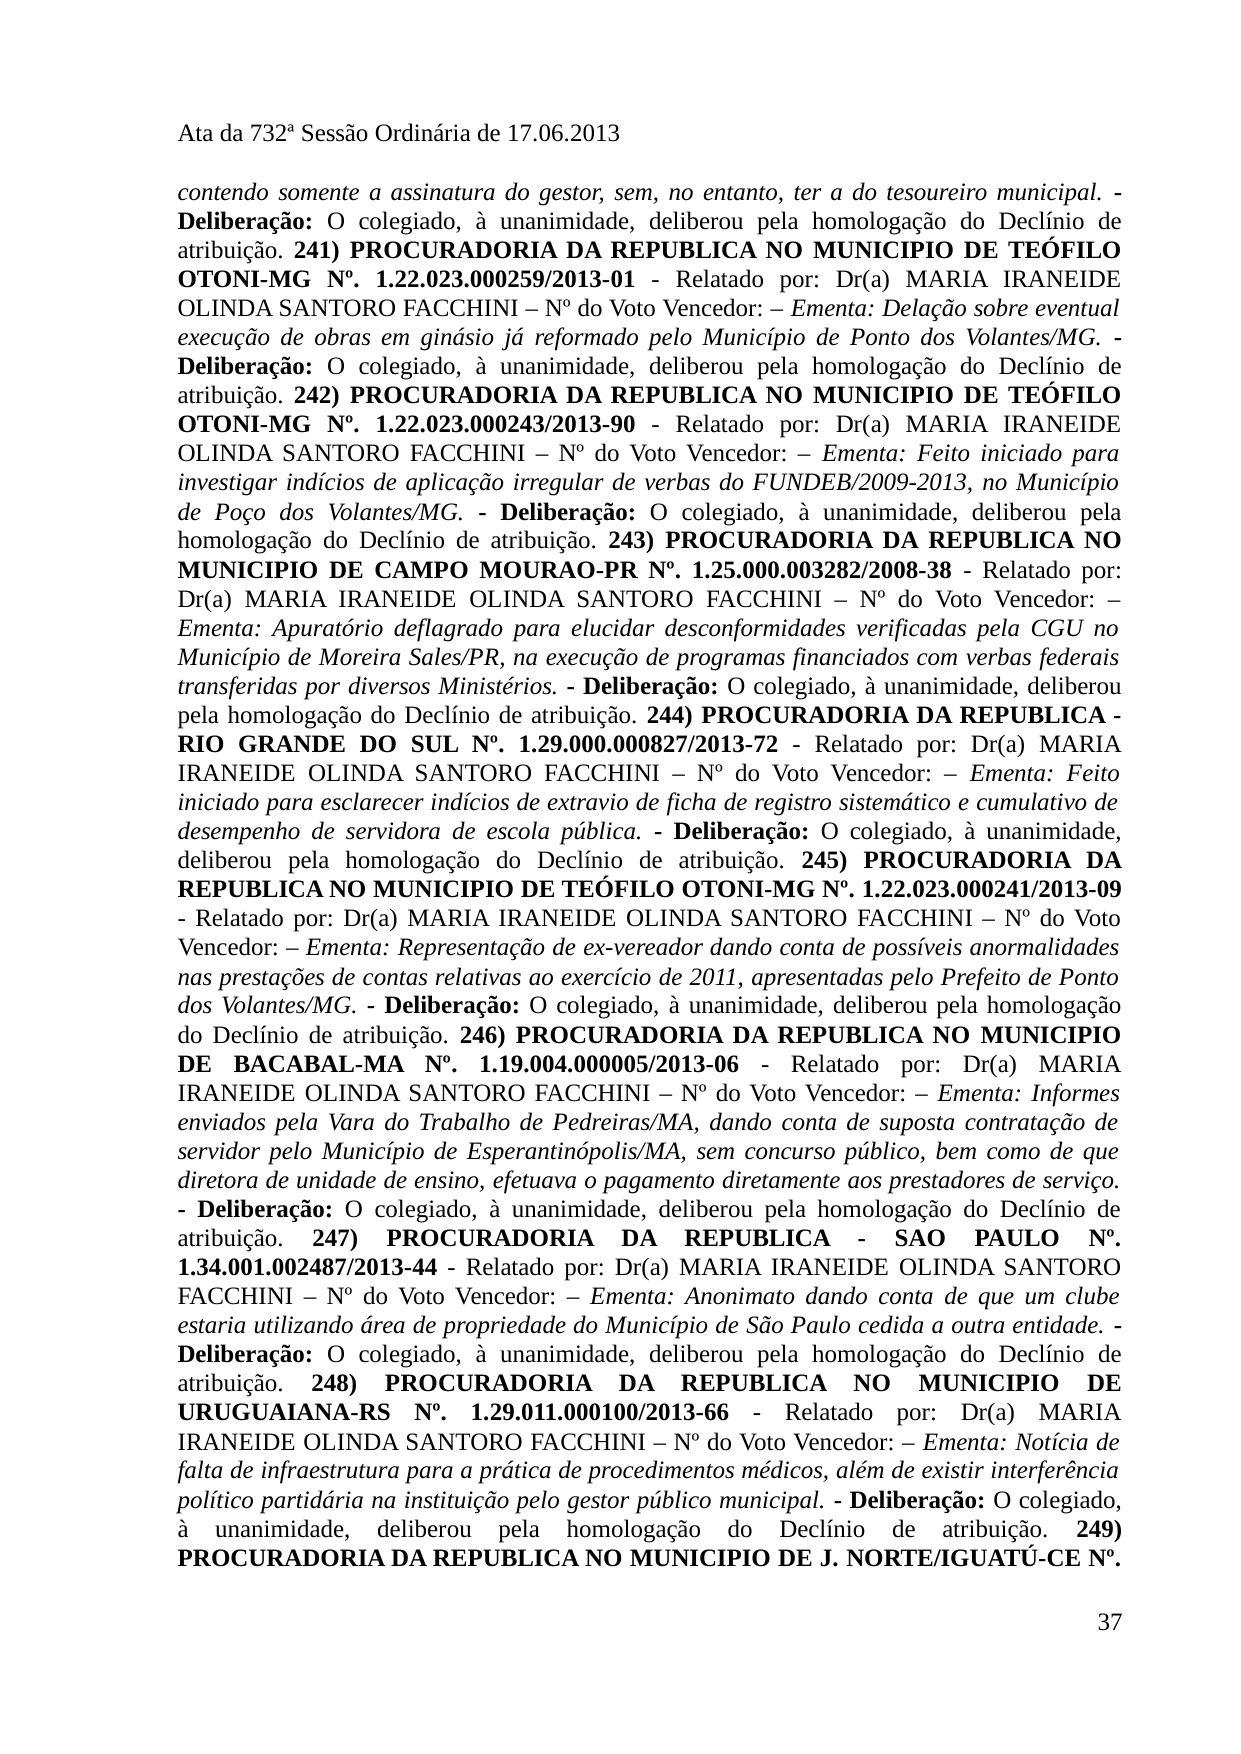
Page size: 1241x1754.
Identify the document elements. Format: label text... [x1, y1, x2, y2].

text contendo somente a assinatura do gestor, sem, no entanto, ter a do tesoureiro municipal. - Deliberação: O colegiado, à unanimidade, deliberou pela homologação do Declínio de atribuição. 241) PROCURADORIA DA REPUBLICA NO MUNICIPIO DE TEÓFILO OTONI-MG Nº. 1.22.023.000259/2013-01 - Relatado por: Dr(a) MARIA IRANEIDE OLINDA SANTORO FACCHINI – Nº do Voto Vencedor: – Ementa: Delação sobre eventual execução de obras em ginásio já reformado pelo Município de Ponto dos Volantes/MG. - Deliberação: O colegiado, à unanimidade, deliberou pela homologação do Declínio de atribuição. 242) PROCURADORIA DA REPUBLICA NO MUNICIPIO DE TEÓFILO OTONI-MG Nº. 1.22.023.000243/2013-90 - Relatado por: Dr(a) MARIA IRANEIDE OLINDA SANTORO FACCHINI – Nº do Voto Vencedor: – Ementa: Feito iniciado para investigar indícios de aplicação irregular de verbas do FUNDEB/2009-2013, no Município de Poço dos Volantes/MG. - Deliberação: O colegiado, à unanimidade, deliberou pela homologação do Declínio de atribuição. 243) PROCURADORIA DA REPUBLICA NO MUNICIPIO DE CAMPO MOURAO-PR Nº. 1.25.000.003282/2008-38 - Relatado por: Dr(a) MARIA IRANEIDE OLINDA SANTORO FACCHINI – Nº do Voto Vencedor: – Ementa: Apuratório deflagrado para elucidar desconformidades verificadas pela CGU no Município de Moreira Sales/PR, na execução de programas financiados com verbas federais transferidas por diversos Ministérios. - Deliberação: O colegiado, à unanimidade, deliberou pela homologação do Declínio de atribuição. 244) PROCURADORIA DA REPUBLICA - RIO GRANDE DO SUL Nº. 1.29.000.000827/2013-72 - Relatado por: Dr(a) MARIA IRANEIDE OLINDA SANTORO FACCHINI – Nº do Voto Vencedor: – Ementa: Feito iniciado para esclarecer indícios de extravio de ficha de registro sistemático e cumulativo de desempenho de servidora de escola pública. - Deliberação: O colegiado, à unanimidade, deliberou pela homologação do Declínio de atribuição. 245) PROCURADORIA DA REPUBLICA NO MUNICIPIO DE TEÓFILO OTONI-MG Nº. 1.22.023.000241/2013-09 - Relatado por: Dr(a) MARIA IRANEIDE OLINDA SANTORO FACCHINI – Nº do Voto Vencedor: – Ementa: Representação de ex-vereador dando conta de possíveis anormalidades nas prestações de contas relativas ao exercício de 2011, apresentadas pelo Prefeito de Ponto dos Volantes/MG. - Deliberação: O colegiado, à unanimidade, deliberou pela homologação do Declínio de atribuição. 246) PROCURADORIA DA REPUBLICA NO MUNICIPIO DE BACABAL-MA Nº. 1.19.004.000005/2013-06 - Relatado por: Dr(a) MARIA IRANEIDE OLINDA SANTORO FACCHINI – Nº do Voto Vencedor: – Ementa: Informes enviados pela Vara do Trabalho de Pedreiras/MA, dando conta de suposta contratação de servidor pelo Município de Esperantinópolis/MA, sem concurso público, bem como de que diretora de unidade de ensino, efetuava o pagamento diretamente aos prestadores de serviço. - Deliberação: O colegiado, à unanimidade, deliberou pela homologação do Declínio de atribuição. 247) PROCURADORIA DA REPUBLICA - SAO PAULO Nº. 1.34.001.002487/2013-44 - Relatado por: Dr(a) MARIA IRANEIDE OLINDA SANTORO FACCHINI – Nº do Voto Vencedor: – Ementa: Anonimato dando conta de que um clube estaria utilizando área de propriedade do Município de São Paulo cedida a outra entidade. - Deliberação: O colegiado, à unanimidade, deliberou pela homologação do Declínio de atribuição. 248) PROCURADORIA DA REPUBLICA NO MUNICIPIO DE URUGUAIANA-RS Nº. 1.29.011.000100/2013-66 - Relatado por: Dr(a) MARIA IRANEIDE OLINDA SANTORO FACCHINI – Nº do Voto Vencedor: – Ementa: Notícia de falta de infraestrutura para a prática de procedimentos médicos, além de existir interferência político partidária na instituição pelo gestor público municipal. - Deliberação: O colegiado, à unanimidade, deliberou pela homologação do Declínio de atribuição. 249) PROCURADORIA DA REPUBLICA NO MUNICIPIO DE J. NORTE/IGUATÚ-CE Nº. [177, 177, 1122, 1572]
